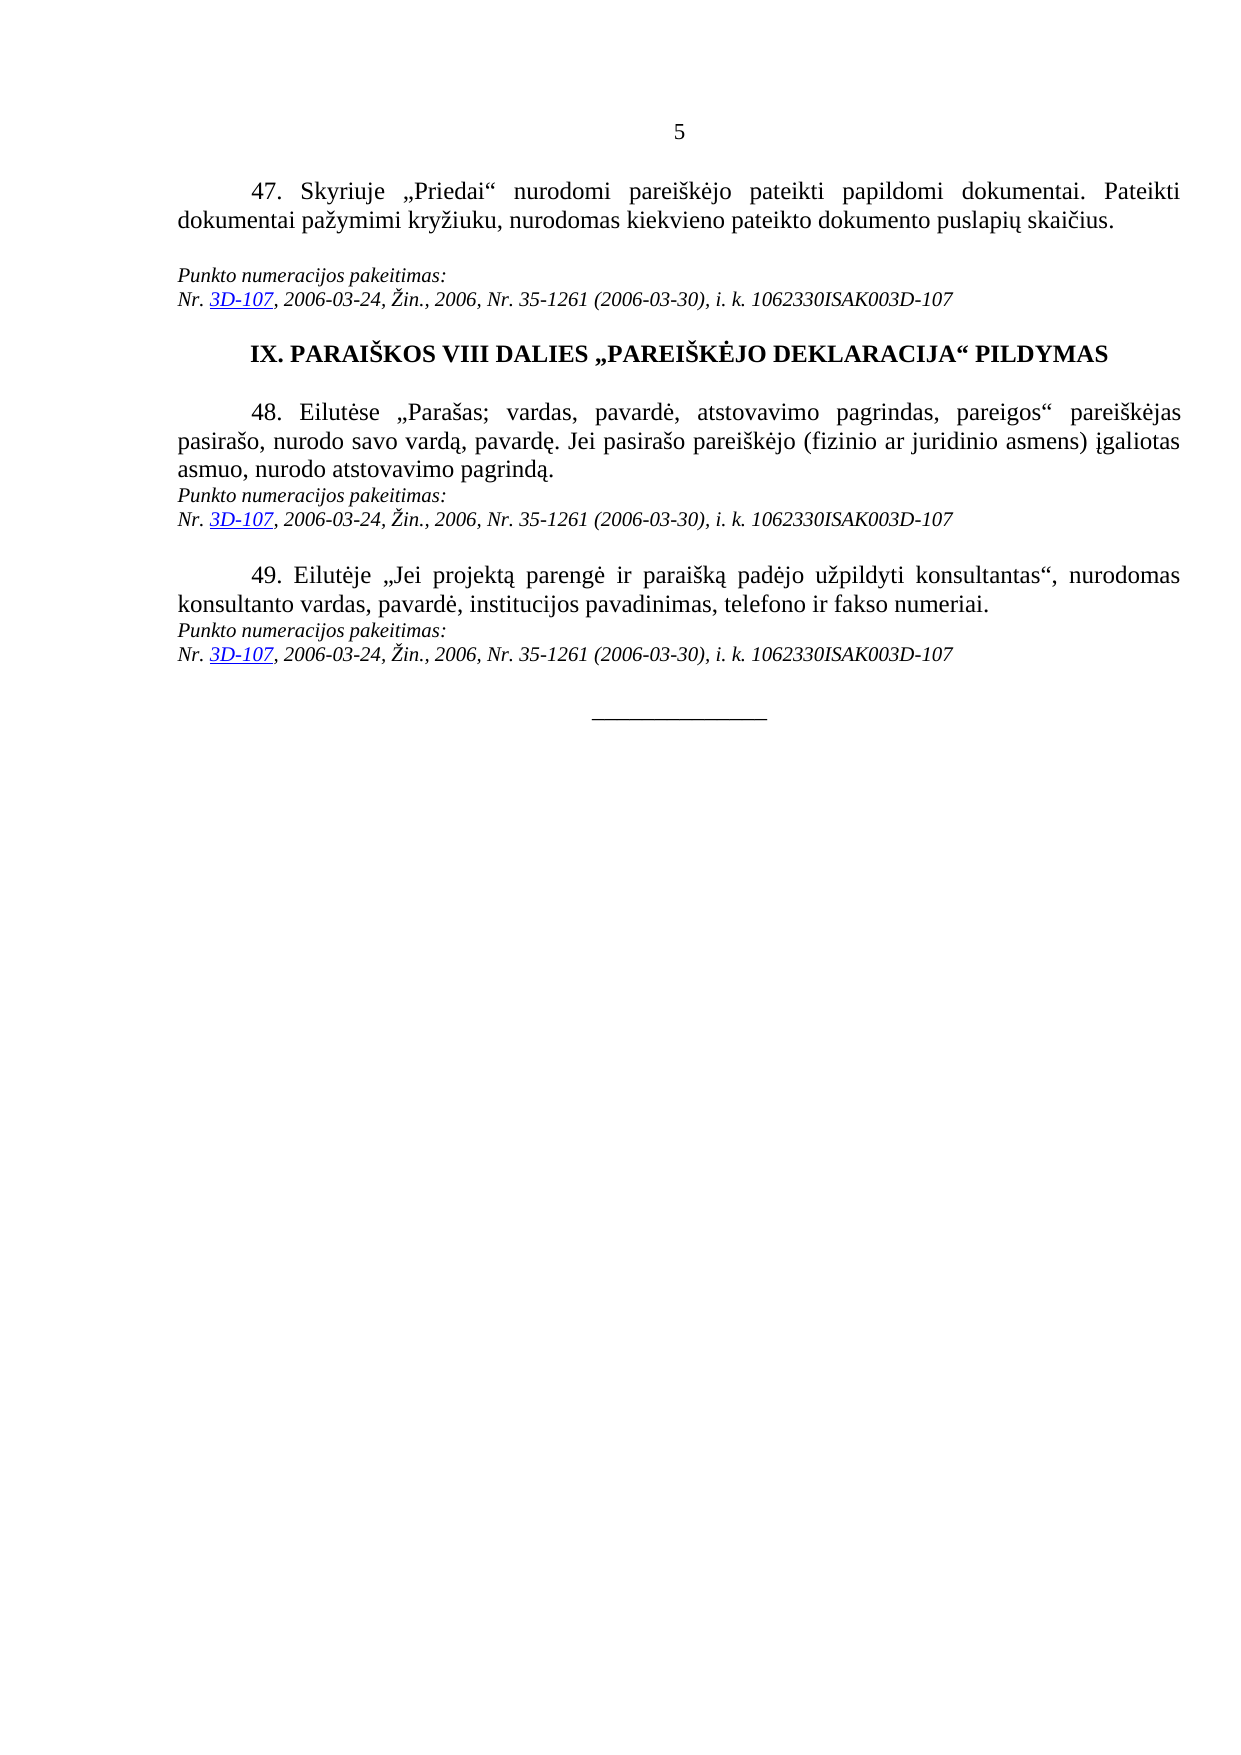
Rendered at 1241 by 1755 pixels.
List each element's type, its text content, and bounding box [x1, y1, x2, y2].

text Nr. 3D-107, 2006-03-24, Žin., 2006, Nr. 35-1261 (2006-03-30), i. k. 1062330ISAK003D-107 [177, 507, 1181, 531]
text Punkto numeracijos pakeitimas: [177, 263, 1181, 287]
text Nr. 3D-107, 2006-03-24, Žin., 2006, Nr. 35-1261 (2006-03-30), i. k. 1062330ISAK003D-107 [177, 642, 1181, 666]
text ______________ [177, 694, 1181, 723]
text Punkto numeracijos pakeitimas: [177, 483, 1181, 507]
text Punkto numeracijos pakeitimas: [177, 618, 1181, 642]
text 49. Eilutėje „Jei projektą parengė ir paraišką padėjo užpildyti konsultantas“, nurodomas konsultanto vardas, pavardė, institucijos pavadinimas, telefono ir fakso numeriai. [177, 560, 1181, 618]
text Nr. 3D-107, 2006-03-24, Žin., 2006, Nr. 35-1261 (2006-03-30), i. k. 1062330ISAK003D-107 [177, 287, 1181, 311]
text 47. Skyriuje „Priedai“ nurodomi pareiškėjo pateikti papildomi dokumentai. Pateikti dokumentai pažymimi kryžiuku, nurodomas kiekvieno pateikto dokumento puslapių skaičius. [177, 176, 1181, 234]
text IX. PARAIŠKOS VIII DALIES „PAREIŠKĖJO DEKLARACIJA“ PILDYMAS [177, 339, 1181, 368]
text 48. Eilutėse „Parašas; vardas, pavardė, atstovavimo pagrindas, pareigos“ pareiškėjas pasirašo, nurodo savo vardą, pavardę. Jei pasirašo pareiškėjo (fizinio ar juridinio asmens) įgaliotas asmuo, nurodo atstovavimo pagrindą. [177, 397, 1181, 483]
